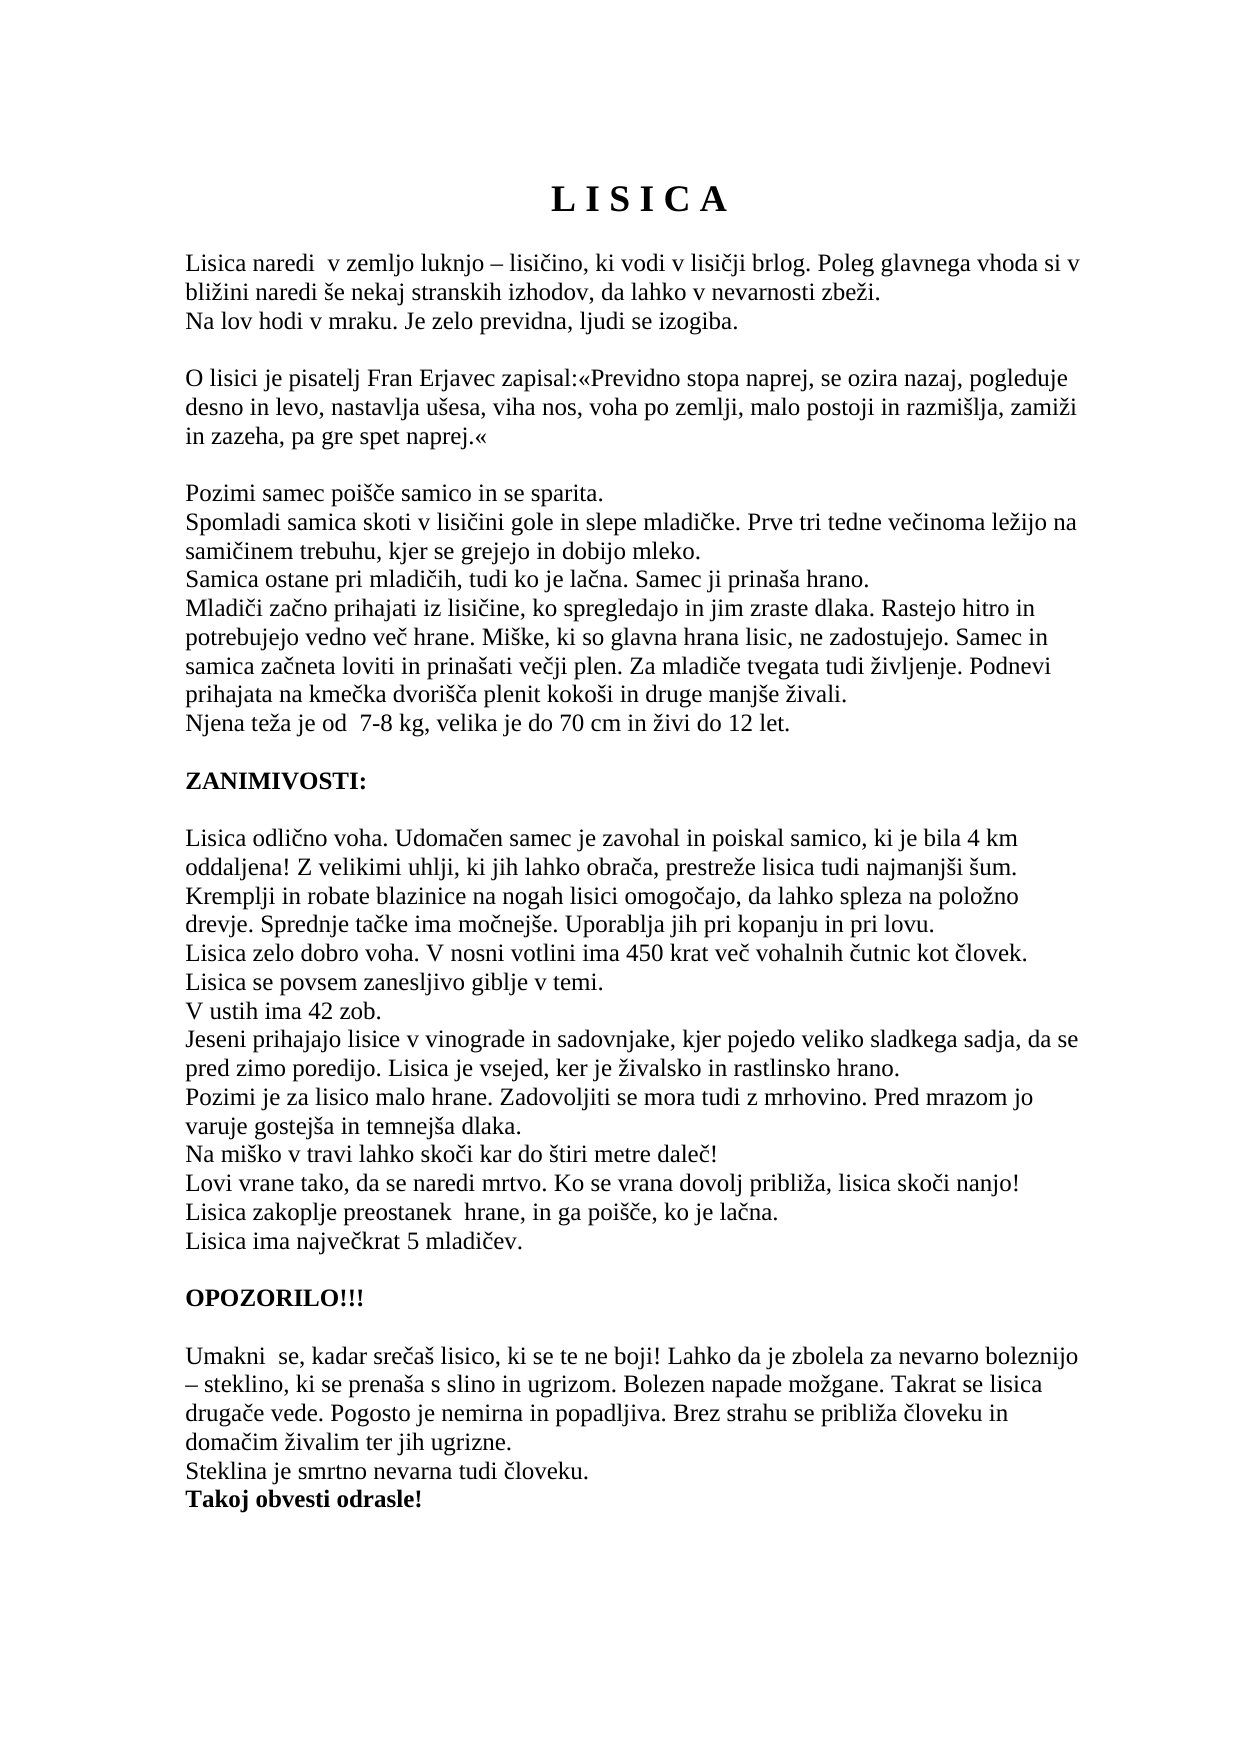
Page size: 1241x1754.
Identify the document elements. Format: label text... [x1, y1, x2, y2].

text ZANIMIVOSTI: [185, 766, 1093, 794]
text L I S I C A [185, 148, 1093, 219]
text Kremplji in robate blazinice na nogah lisici omogočajo, da lahko spleza na položno drevje. Sprednje tačke ima močnejše. Uporablja jih pri kopanju in pri lovu. [185, 881, 1093, 938]
text Lisica naredi v zemljo luknjo – lisičino, ki vodi v lisičji brlog. Poleg glavnega vhoda si v bližini naredi še nekaj stranskih izhodov, da lahko v nevarnosti zbeži. [185, 248, 1093, 306]
text Njena teža je od 7-8 kg, velika je do 70 cm in živi do 12 let. [185, 708, 1093, 737]
text Pozimi je za lisico malo hrane. Zadovoljiti se mora tudi z mrhovino. Pred mrazom jo varuje gostejša in temnejša dlaka. [185, 1082, 1093, 1139]
text Na lov hodi v mraku. Je zelo previdna, ljudi se izogiba. [185, 306, 1093, 334]
text V ustih ima 42 zob. [185, 996, 1093, 1024]
text OPOZORILO!!! [148, 1283, 1093, 1312]
text Na miško v travi lahko skoči kar do štiri metre daleč! [185, 1139, 1093, 1168]
text Spomladi samica skoti v lisičini gole in slepe mladičke. Prve tri tedne večinoma ležijo na samičinem trebuhu, kjer se grejejo in dobijo mleko. [185, 507, 1093, 564]
text Lisica zakoplje preostanek hrane, in ga poišče, ko je lačna. [185, 1197, 1093, 1226]
text O lisici je pisatelj Fran Erjavec zapisal:«Previdno stopa naprej, se ozira nazaj, pogleduje desno in levo, nastavlja ušesa, viha nos, voha po zemlji, malo postoji in razmišlja, zamiži in zazeha, pa gre spet naprej.« [185, 363, 1093, 449]
text Takoj obvesti odrasle! [185, 1484, 1093, 1513]
text Pozimi samec poišče samico in se sparita. [185, 478, 1093, 507]
text Umakni se, kadar srečaš lisico, ki se te ne boji! Lahko da je zbolela za nevarno boleznijo – steklino, ki se prenaša s slino in ugrizom. Bolezen napade možgane. Takrat se lisica drugače vede. Pogosto je nemirna in popadljiva. Brez strahu se približa človeku in domačim živalim ter jih ugrizne. [185, 1341, 1093, 1456]
text Lisica zelo dobro voha. V nosni votlini ima 450 krat več vohalnih čutnic kot človek. [185, 938, 1093, 967]
text Lisica ima največkrat 5 mladičev. [185, 1226, 1093, 1254]
text Samica ostane pri mladičih, tudi ko je lačna. Samec ji prinaša hrano. [185, 564, 1093, 593]
text Lisica se povsem zanesljivo giblje v temi. [185, 967, 1093, 996]
text Jeseni prihajajo lisice v vinograde in sadovnjake, kjer pojedo veliko sladkega sadja, da se pred zimo poredijo. Lisica je vsejed, ker je živalsko in rastlinsko hrano. [185, 1024, 1093, 1082]
text Lovi vrane tako, da se naredi mrtvo. Ko se vrana dovolj približa, lisica skoči nanjo! [185, 1168, 1093, 1197]
text Mladiči začno prihajati iz lisičine, ko spregledajo in jim zraste dlaka. Rastejo hitro in potrebujejo vedno več hrane. Miške, ki so glavna hrana lisic, ne zadostujejo. Samec in samica začneta loviti in prinašati večji plen. Za mladiče tvegata tudi življenje. Podnevi prihajata na kmečka dvorišča plenit kokoši in druge manjše živali. [185, 593, 1093, 708]
text Steklina je smrtno nevarna tudi človeku. [185, 1456, 1093, 1484]
text Lisica odlično voha. Udomačen samec je zavohal in poiskal samico, ki je bila 4 km oddaljena! Z velikimi uhlji, ki jih lahko obrača, prestreže lisica tudi najmanjši šum. [185, 823, 1093, 881]
